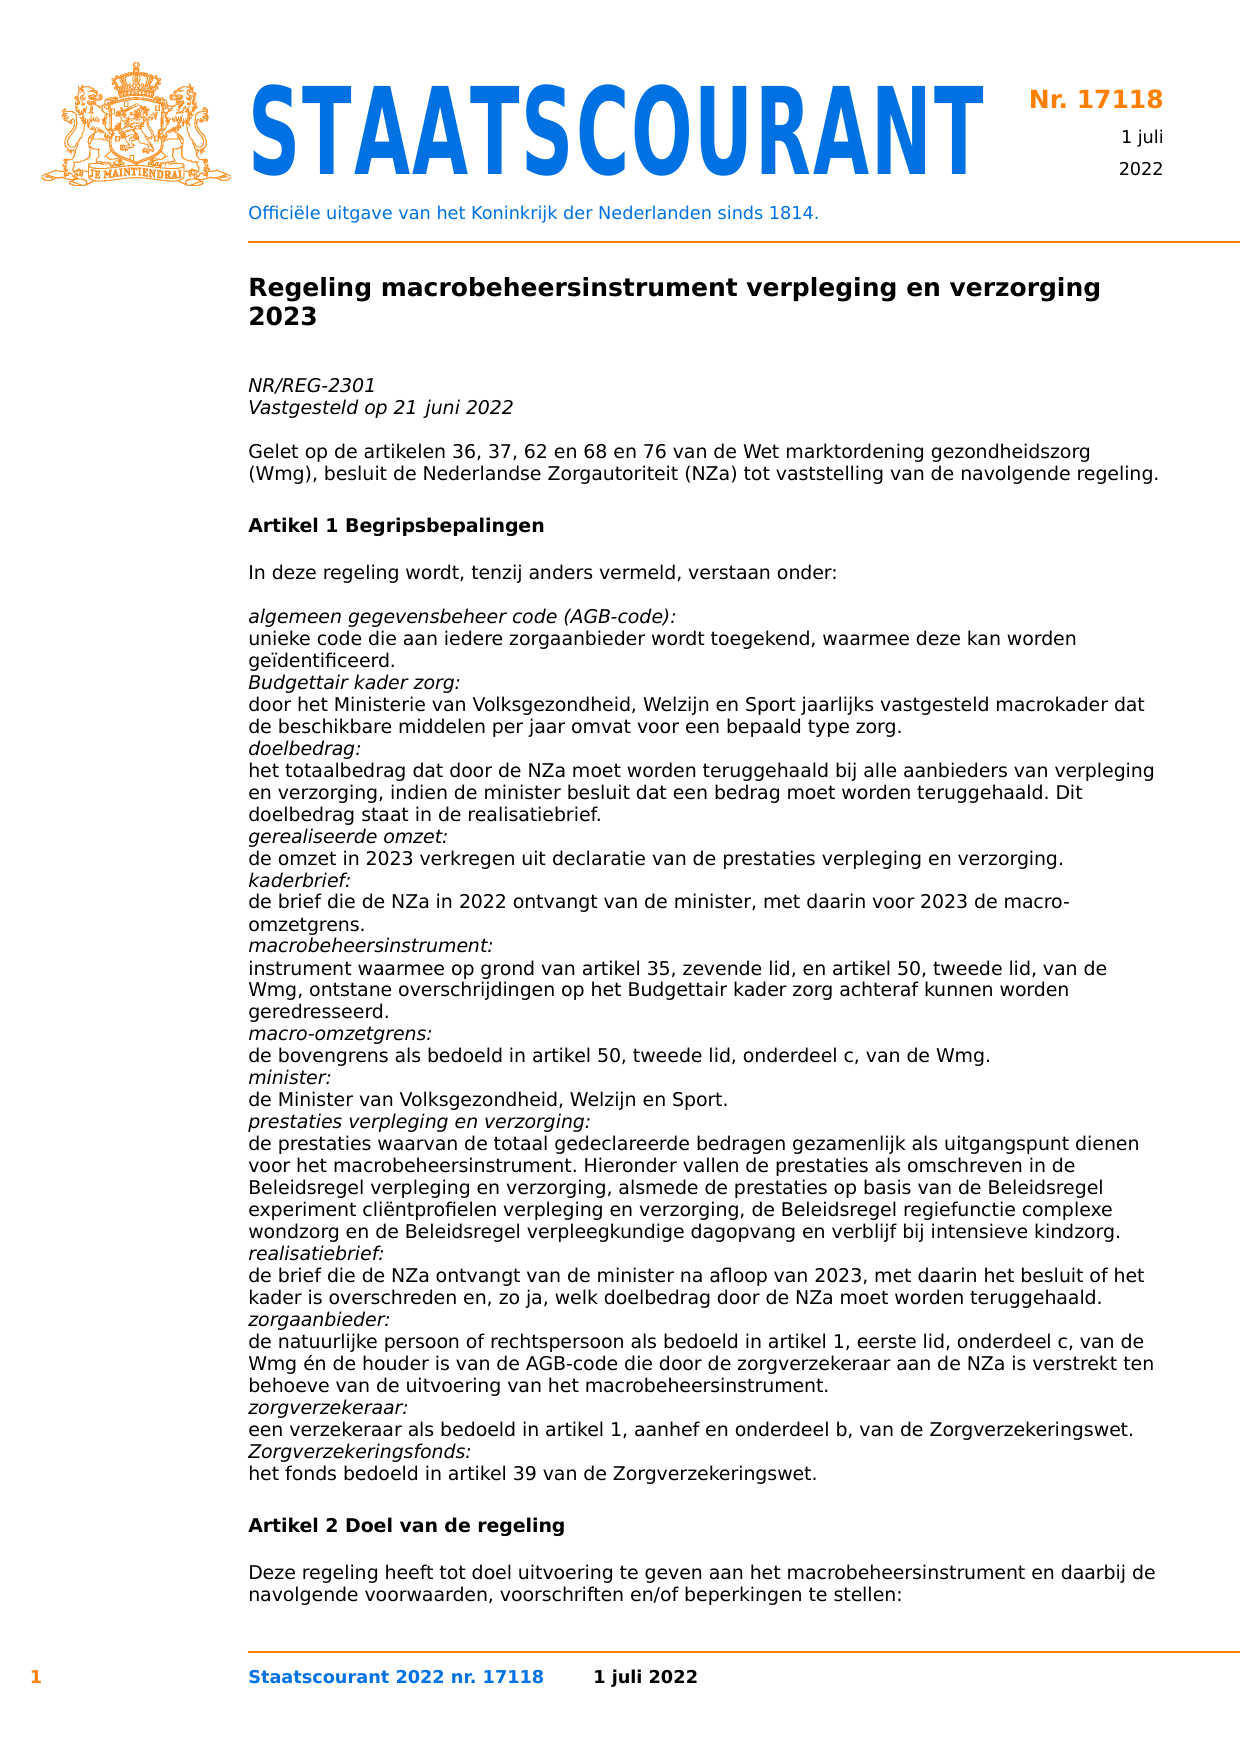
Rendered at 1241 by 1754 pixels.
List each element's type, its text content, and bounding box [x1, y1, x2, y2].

text het fonds bedoeld in artikel 39 van de Zorgverzekeringswet. [248, 1463, 1163, 1485]
text Gelet op de artikelen 36, 37, 62 en 68 en 76 van de Wet marktordening gezondheidszorg (Wmg), besluit de Nederlandse Zorgautoriteit (NZa) tot vaststelling van de navolgende regeling. [248, 441, 1163, 485]
text Budgettair kader zorg: [248, 672, 1163, 694]
text de natuurlijke persoon of rechtspersoon als bedoeld in artikel 1, eerste lid, onderdeel c, van de Wmg én de houder is van de AGB-code die door de zorgverzekeraar aan de NZa is verstrekt ten behoeve van de uitvoering van het macrobeheersinstrument. [248, 1331, 1163, 1397]
text de Minister van Volksgezondheid, Welzijn en Sport. [248, 1089, 1163, 1111]
table_cell 1 juli [998, 121, 1240, 153]
text het totaalbedrag dat door de NZa moet worden teruggehaald bij alle aanbieders van verpleging en verzorging, indien de minister besluit dat een bedrag moet worden teruggehaald. Dit doelbedrag staat in de realisatiebrief. [248, 759, 1163, 826]
picture [41, 62, 231, 186]
text een verzekeraar als bedoeld in artikel 1, aanhef en onderdeel b, van de Zorgverzekeringswet. [248, 1419, 1163, 1441]
table_header Nr. 17118 [998, 62, 1240, 121]
text unieke code die aan iedere zorgaanbieder wordt toegekend, waarmee deze kan worden geïdentificeerd. [248, 628, 1163, 672]
text kaderbrief: [248, 869, 1163, 891]
text de bovengrens als bedoeld in artikel 50, tweede lid, onderdeel c, van de Wmg. [248, 1045, 1163, 1067]
text algemeen gegevensbeheer code (AGB-code): [248, 606, 1163, 628]
text Zorgverzekeringsfonds: [248, 1441, 1163, 1463]
text zorgaanbieder: [248, 1309, 1163, 1331]
text Deze regeling heeft tot doel uitvoering te geven aan het macrobeheersinstrument en daarbij de navolgende voorwaarden, voorschriften en/of beperkingen te stellen: [248, 1562, 1163, 1606]
table_header STAATSCOURANT [248, 62, 998, 203]
subtitle Artikel 1 Begripsbepalingen [248, 515, 1163, 537]
text de brief die de NZa in 2022 ontvangt van de minister, met daarin voor 2023 de macro-omzetgrens. [248, 891, 1163, 935]
text In deze regeling wordt, tenzij anders vermeld, verstaan onder: [248, 562, 1163, 584]
subtitle Artikel 2 Doel van de regeling [248, 1515, 1163, 1537]
text instrument waarmee op grond van artikel 35, zevende lid, en artikel 50, tweede lid, van de Wmg, ontstane overschrijdingen op het Budgettair kader zorg achteraf kunnen worden geredresseerd. [248, 957, 1163, 1023]
subtitle Regeling macrobeheersinstrument verpleging en verzorging 2023 [248, 273, 1163, 331]
table_cell 2022 [998, 153, 1240, 203]
text NR/REG-2301 [248, 375, 1163, 397]
text macro-omzetgrens: [248, 1023, 1163, 1045]
text gerealiseerde omzet: [248, 826, 1163, 847]
text Vastgesteld op 21 juni 2022 [248, 397, 1163, 419]
text realisatiebrief: [248, 1243, 1163, 1265]
text zorgverzekeraar: [248, 1397, 1163, 1419]
table_cell Officiële uitgave van het Koninkrijk der Nederlanden sinds 1814. [248, 203, 1240, 241]
text minister: [248, 1067, 1163, 1089]
text de omzet in 2023 verkregen uit declaratie van de prestaties verpleging en verzorging. [248, 847, 1163, 869]
text de brief die de NZa ontvangt van de minister na afloop van 2023, met daarin het besluit of het kader is overschreden en, zo ja, welk doelbedrag door de NZa moet worden teruggehaald. [248, 1265, 1163, 1309]
text doelbedrag: [248, 738, 1163, 759]
text prestaties verpleging en verzorging: [248, 1111, 1163, 1133]
text de prestaties waarvan de totaal gedeclareerde bedragen gezamenlijk als uitgangspunt dienen voor het macrobeheersinstrument. Hieronder vallen de prestaties als omschreven in de Beleidsregel verpleging en verzorging, alsmede de prestaties op basis van de Beleidsregel experiment cliëntprofielen verpleging en verzorging, de Beleidsregel regiefunctie complexe wondzorg en de Beleidsregel verpleegkundige dagopvang en verblijf bij intensieve kindzorg. [248, 1133, 1163, 1243]
text door het Ministerie van Volksgezondheid, Welzijn en Sport jaarlijks vastgesteld macrokader dat de beschikbare middelen per jaar omvat voor een bepaald type zorg. [248, 694, 1163, 738]
table_header [25, 62, 248, 241]
text macrobeheersinstrument: [248, 935, 1163, 957]
